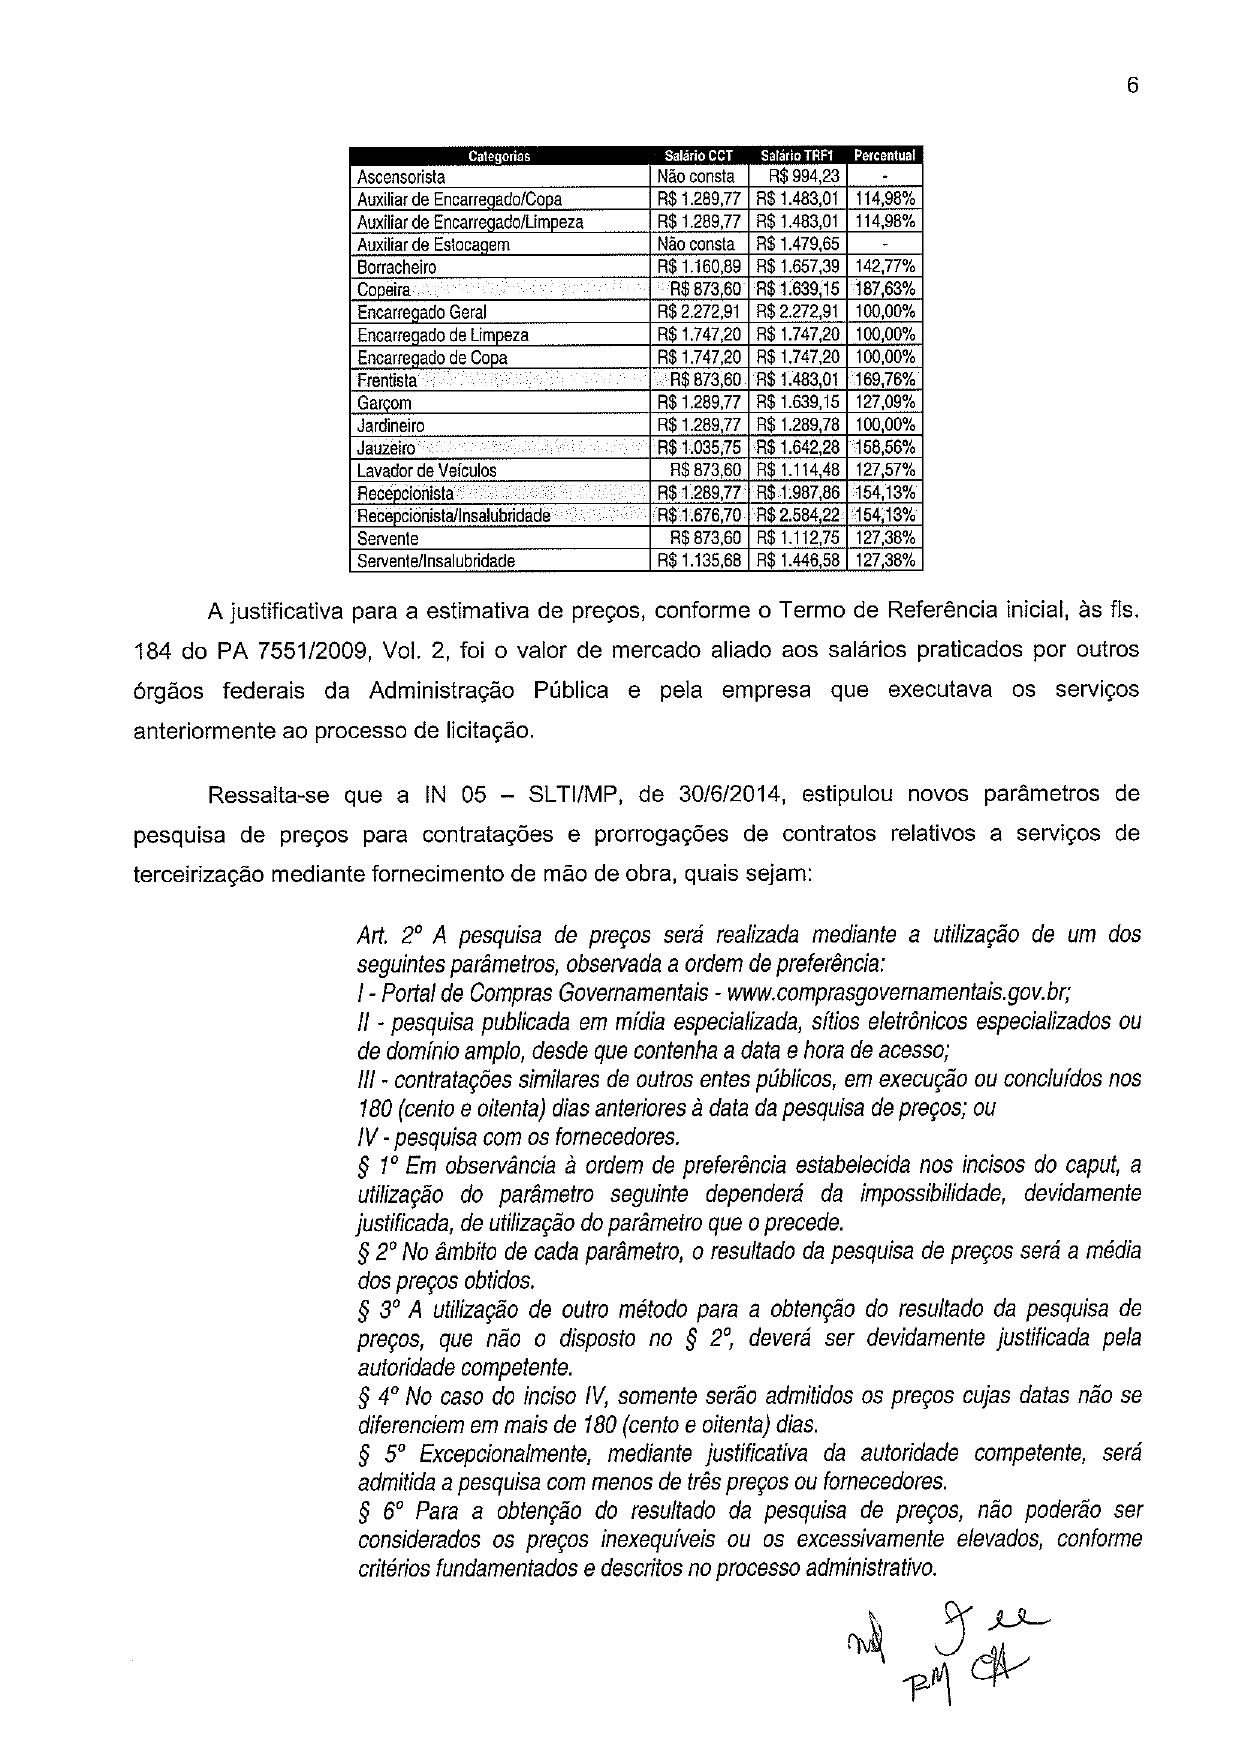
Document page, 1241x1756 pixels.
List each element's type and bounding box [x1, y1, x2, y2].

picture [132, 77, 1144, 1706]
